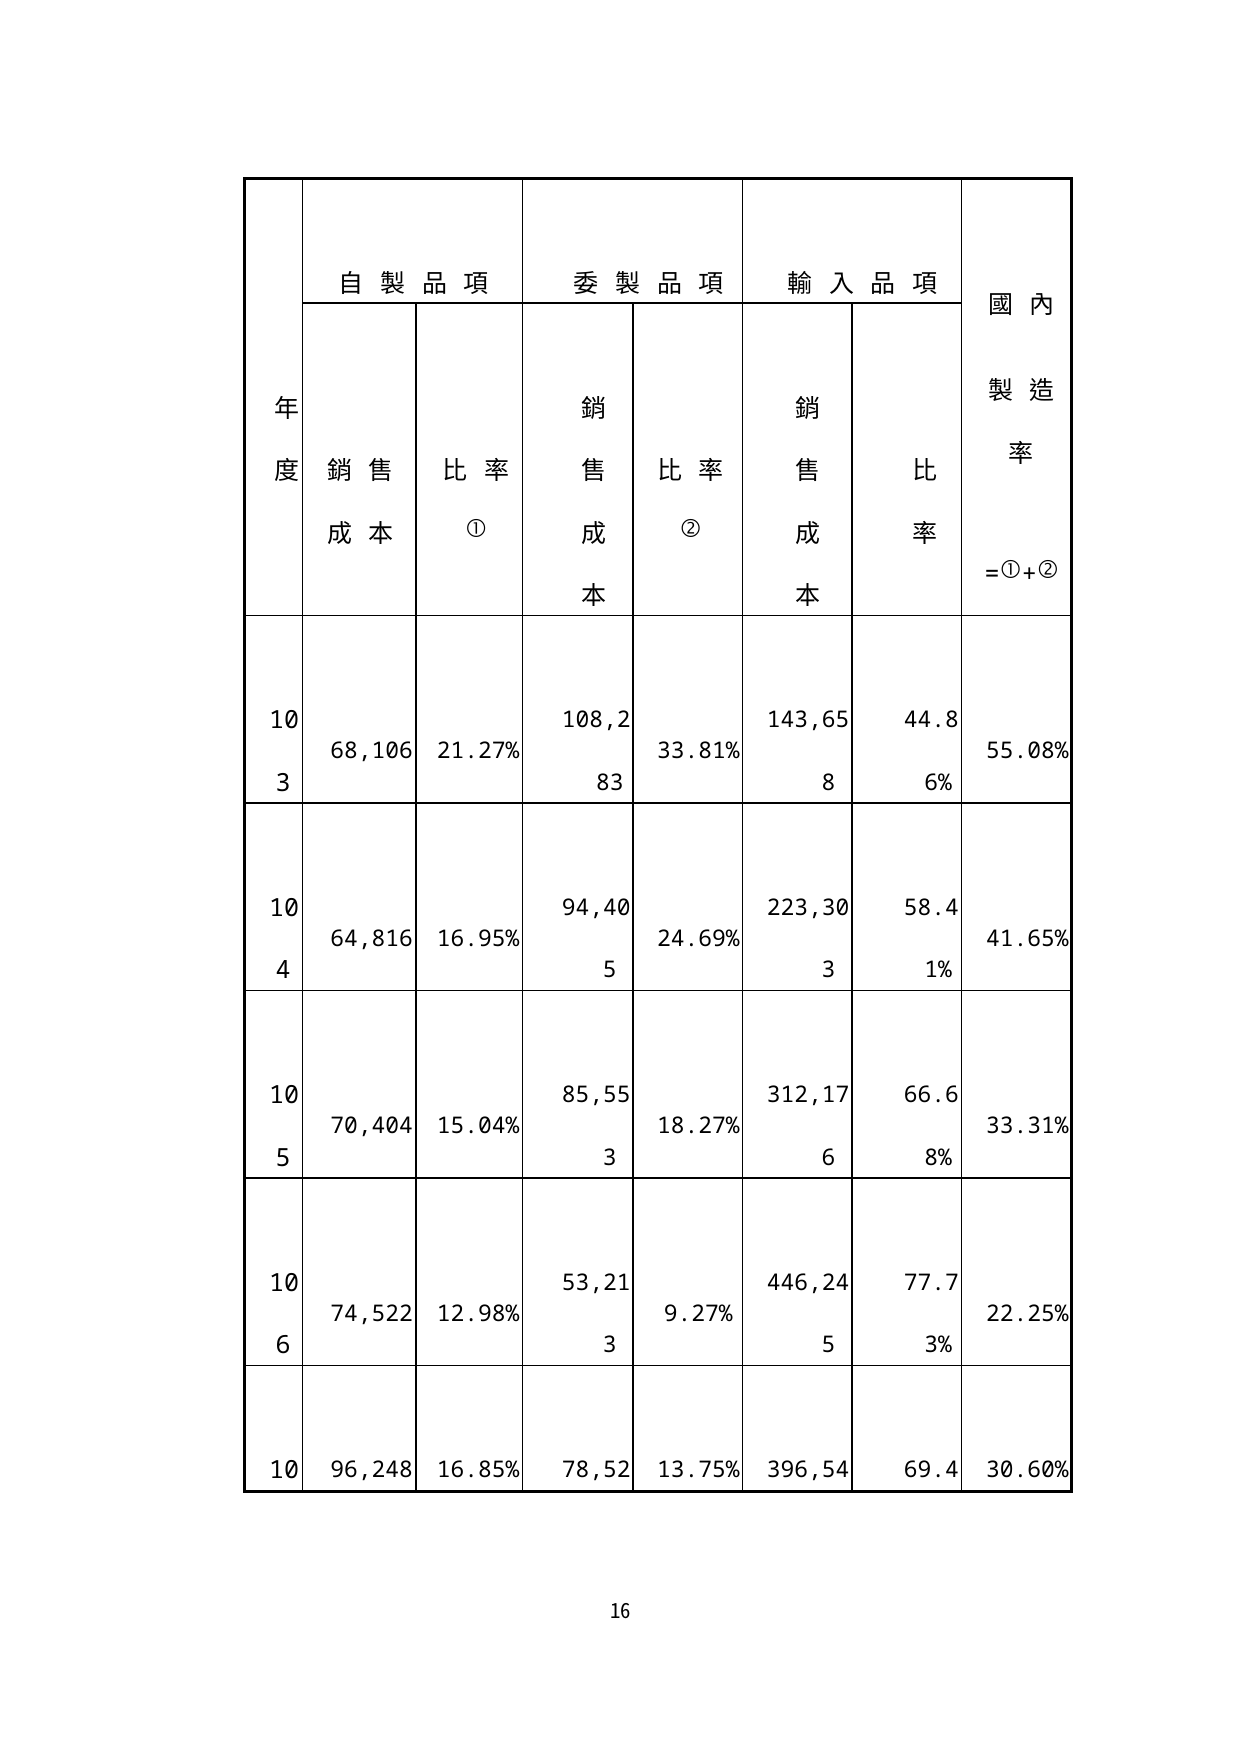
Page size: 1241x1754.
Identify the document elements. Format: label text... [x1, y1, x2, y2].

table_cell 12.98% [417, 1179, 522, 1365]
table_header 年度 [246, 180, 302, 615]
table_cell 78,52 [523, 1366, 632, 1490]
table_cell 396,54 [743, 1366, 851, 1490]
table_header 輸入品項 [743, 180, 961, 302]
table_cell 108,283 [523, 616, 632, 802]
table_cell 85,553 [523, 991, 632, 1177]
table_cell 94,405 [523, 804, 632, 990]
table_cell 44.86% [853, 616, 961, 802]
table_cell 33.81% [634, 616, 742, 802]
table_cell 比率 [634, 304, 742, 615]
table_cell 24.69% [634, 804, 742, 990]
table_cell 103 [246, 616, 302, 802]
table_cell 銷售成本 [743, 304, 851, 615]
table_cell 77.73% [853, 1179, 961, 1365]
table_cell 74,522 [303, 1179, 415, 1365]
table_header 國內 製造率 =+ [962, 180, 1070, 615]
table_cell 10 [246, 1366, 302, 1490]
table_cell 13.75% [634, 1366, 742, 1490]
table_cell 22.25% [962, 1179, 1070, 1365]
table_cell 223,303 [743, 804, 851, 990]
table_cell 106 [246, 1179, 302, 1365]
table_cell 53,213 [523, 1179, 632, 1365]
table_cell 18.27% [634, 991, 742, 1177]
table_cell 16.85% [417, 1366, 522, 1490]
table_cell 105 [246, 991, 302, 1177]
table_cell 69.4 [853, 1366, 961, 1490]
table_cell 104 [246, 804, 302, 990]
table_cell 比率 [417, 304, 522, 615]
table_cell 33.31% [962, 991, 1070, 1177]
table_cell 41.65% [962, 804, 1070, 990]
table_cell 銷售成本 [523, 304, 632, 615]
table_cell 96,248 [303, 1366, 415, 1490]
table_cell 比率 [853, 304, 961, 615]
table_cell 312,176 [743, 991, 851, 1177]
table_header 自製品項 [303, 180, 522, 302]
table_cell 143,658 [743, 616, 851, 802]
table_cell 9.27% [634, 1179, 742, 1365]
table_cell 446,245 [743, 1179, 851, 1365]
table_cell 30.60% [962, 1366, 1070, 1490]
table_cell 55.08% [962, 616, 1070, 802]
table_header 委製品項 [523, 180, 742, 302]
table_cell 68,106 [303, 616, 415, 802]
table_cell 21.27% [417, 616, 522, 802]
table_cell 16.95% [417, 804, 522, 990]
table_cell 銷售成本 [303, 304, 415, 615]
table_cell 58.41% [853, 804, 961, 990]
table_cell 66.68% [853, 991, 961, 1177]
table_cell 15.04% [417, 991, 522, 1177]
table_cell 64,816 [303, 804, 415, 990]
table_cell 70,404 [303, 991, 415, 1177]
